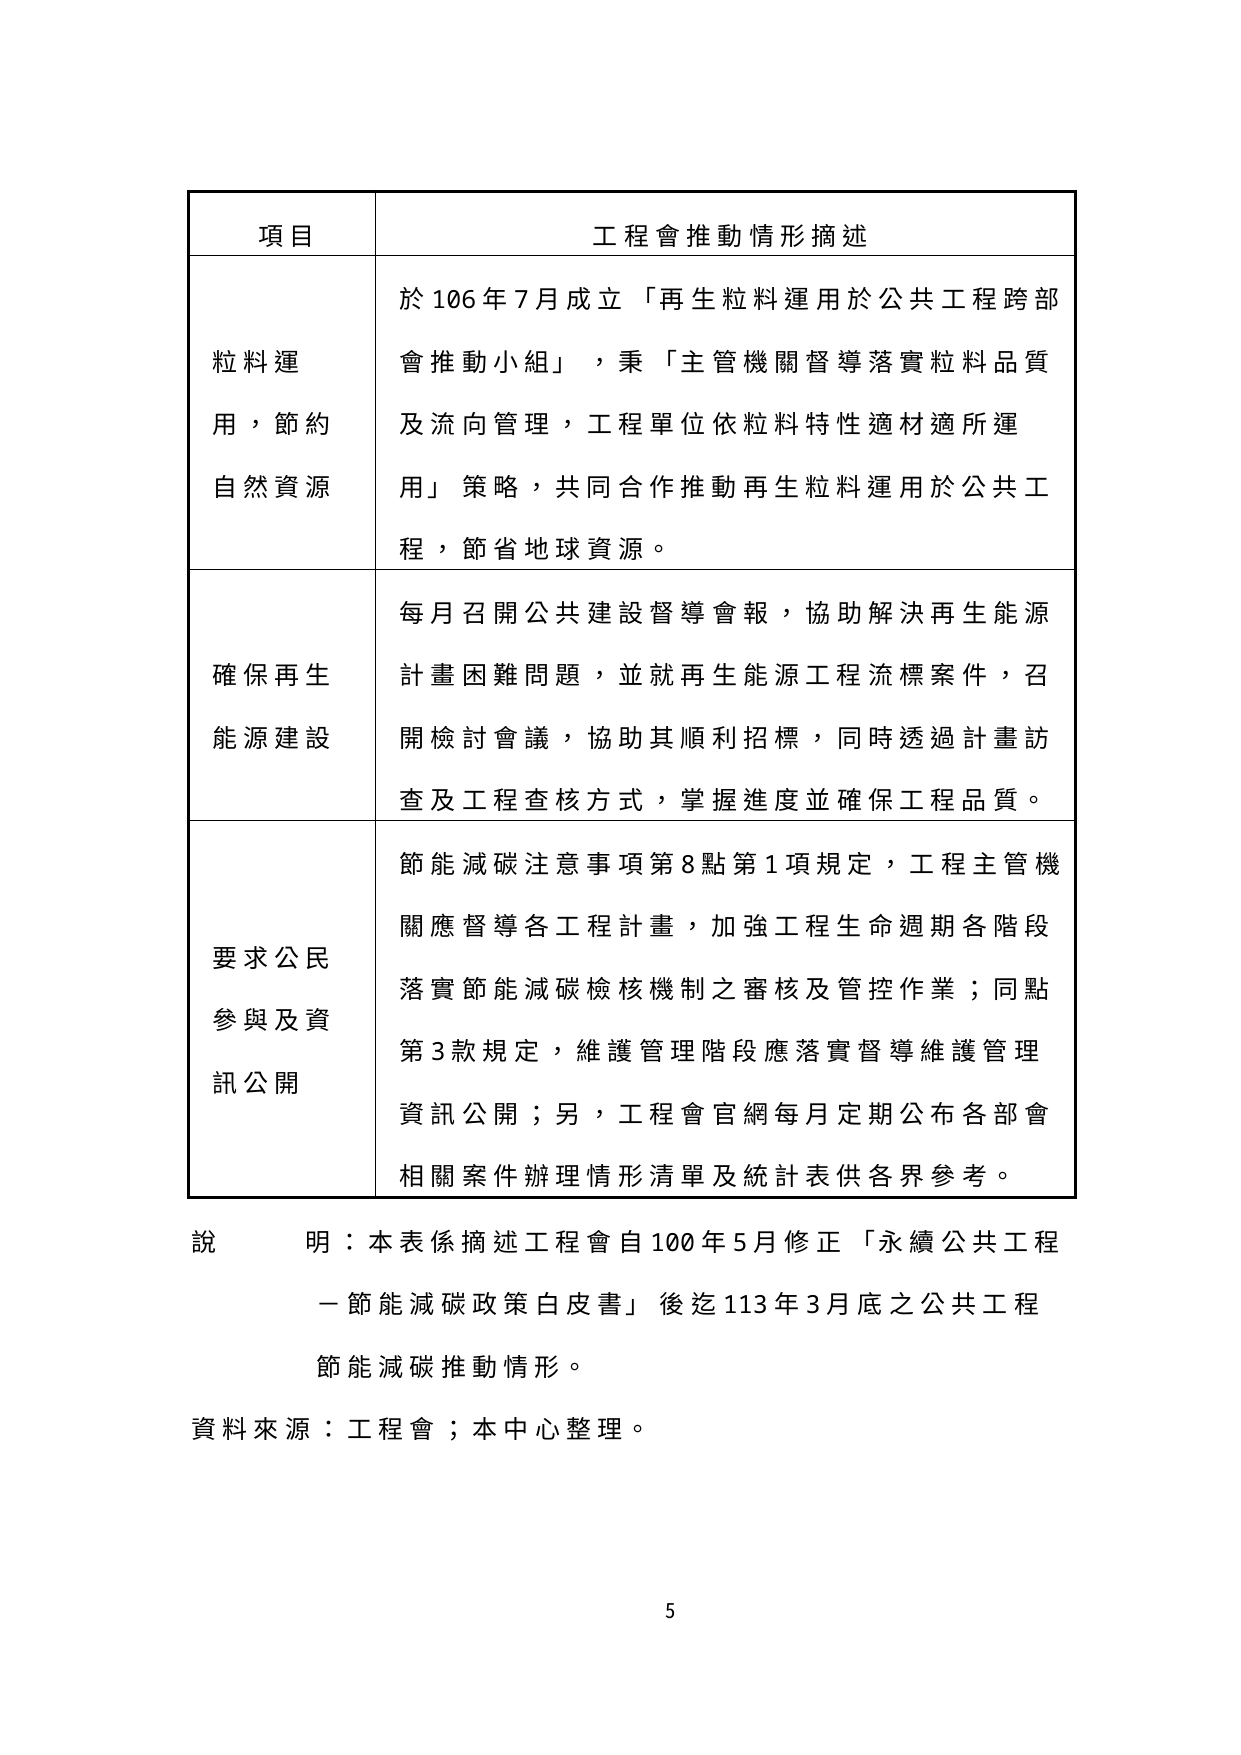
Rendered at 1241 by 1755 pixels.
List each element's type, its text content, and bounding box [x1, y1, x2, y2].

table_cell 於106年7月成立「再生粒料運用於公共工程跨部會推動小組」，秉「主管機關督導落實粒料品質及流向管理，工程單位依粒料特性適材適所運用」策略，共同合作推動再生粒料運用於公共工程，節省地球資源。 [376, 256, 1074, 569]
table_cell 要求公民參與及資訊公開 [190, 821, 375, 1196]
table_header 項目 [190, 193, 375, 255]
text 資料來源：工程會；本中心整理。 [178, 1386, 1063, 1449]
table_cell 粒料運用，節約自然資源 [190, 256, 375, 569]
table_header 工程會推動情形摘述 [376, 193, 1074, 255]
table_cell 確保再生能源建設 [190, 570, 375, 820]
table_cell 節能減碳注意事項第8點第1項規定，工程主管機關應督導各工程計畫，加強工程生命週期各階段落實節能減碳檢核機制之審核及管控作業；同點第3款規定，維護管理階段應落實督導維護管理資訊公開；另，工程會官網每月定期公布各部會相關案件辦理情形清單及統計表供各界參考。 [376, 821, 1074, 1196]
text 說 明：本表係摘述工程會自100年5月修正「永續公共工程－節能減碳政策白皮書」後迄113年3月底之公共工程節能減碳推動情形。 [180, 1199, 1063, 1386]
table_cell 每月召開公共建設督導會報，協助解決再生能源計畫困難問題，並就再生能源工程流標案件，召開檢討會議，協助其順利招標，同時透過計畫訪查及工程查核方式，掌握進度並確保工程品質。 [376, 570, 1074, 820]
